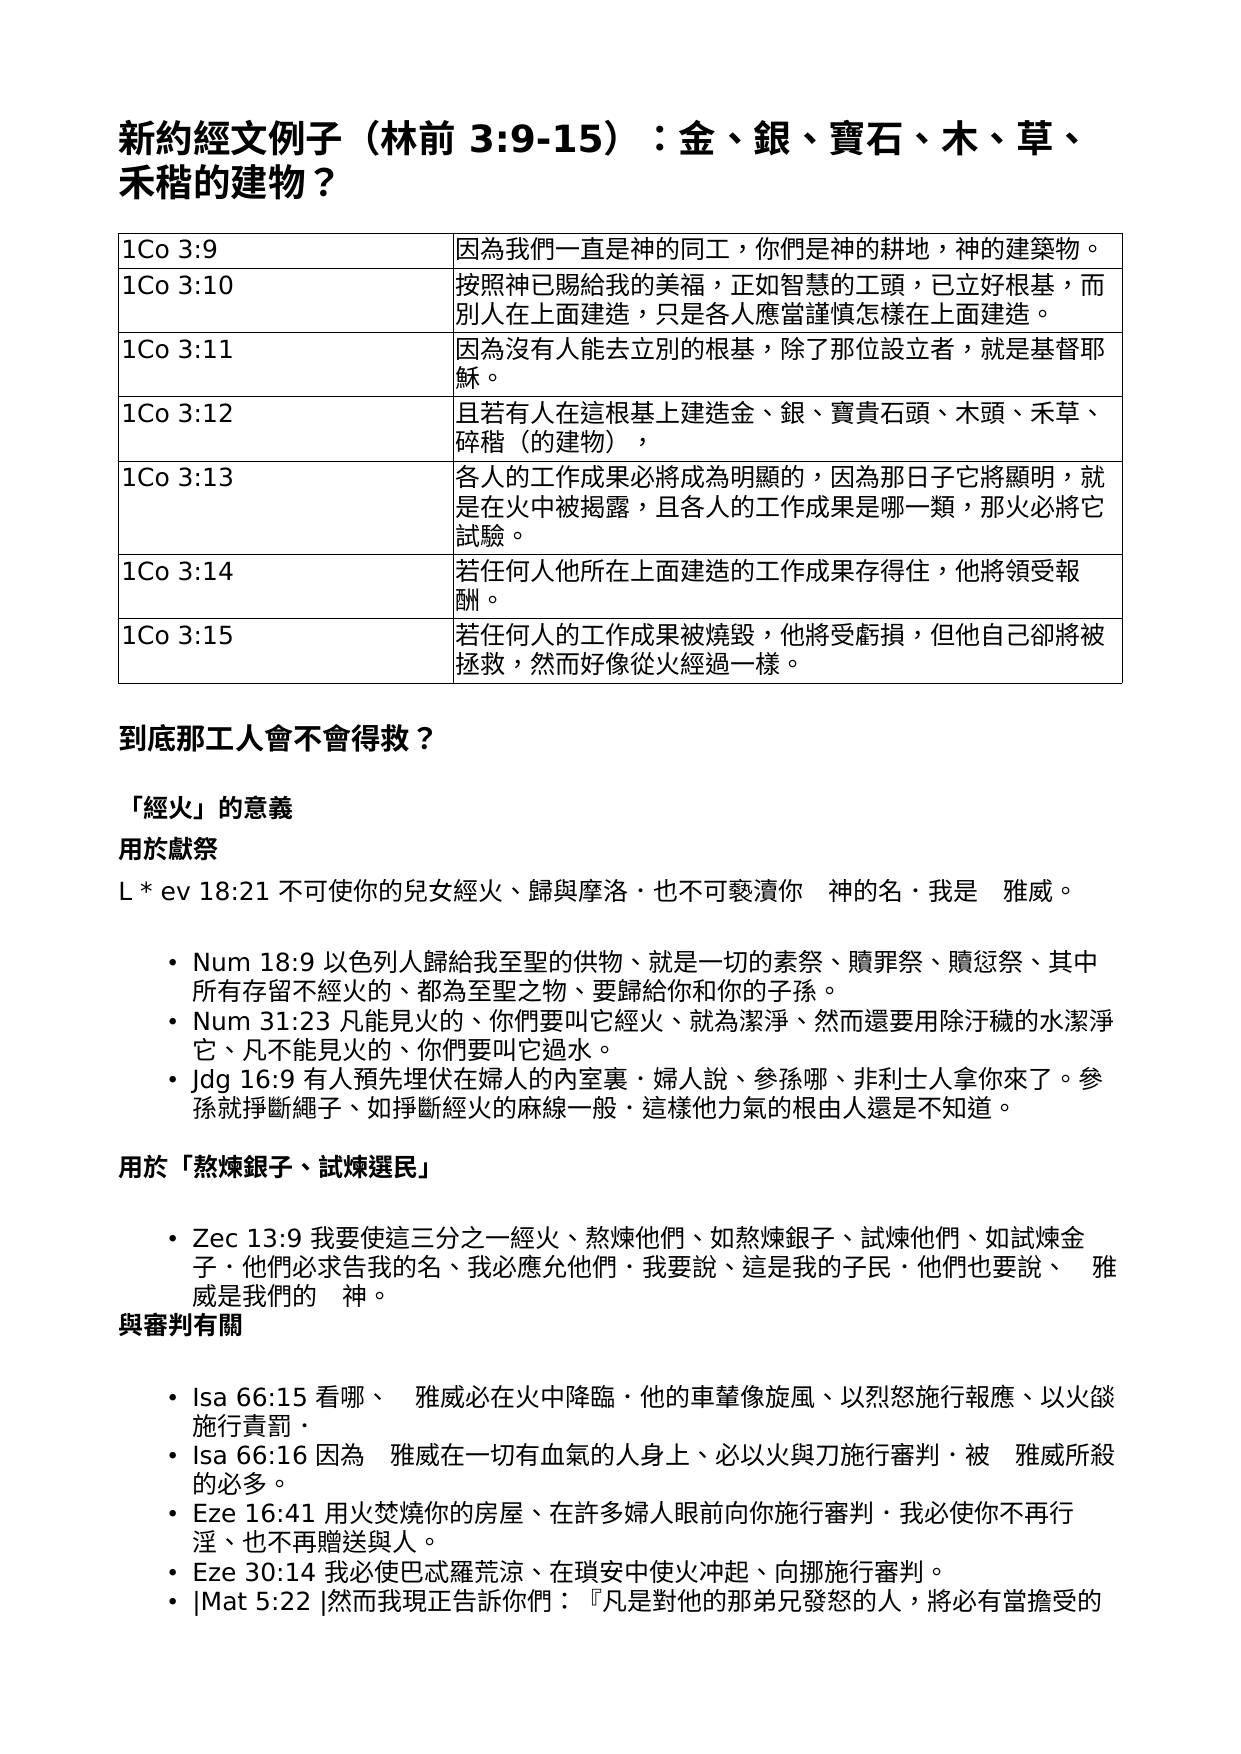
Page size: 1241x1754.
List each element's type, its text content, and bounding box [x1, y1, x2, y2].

subtitle 新約經文例子（林前 3:9-15）：金、銀、寶石、木、草、禾稭的建物？ [118, 118, 1122, 205]
table_cell 1Co 3:11 [119, 333, 453, 396]
table_header 因為我們一直是神的同工，你們是神的耕地，神的建築物。 [454, 234, 1122, 268]
list Isa 66:15 看哪、 雅威必在火中降臨．他的車輦像旋風、以烈怒施行報應、以火燄施行責罰． [177, 1383, 1122, 1441]
list |Mat 5:22 |然而我現正告訴你們：『凡是對他的那弟兄發怒的人，將必有當擔受的 [177, 1587, 1122, 1616]
table_cell 因為沒有人能去立別的根基，除了那位設立者，就是基督耶穌。 [454, 333, 1122, 396]
list Eze 30:14 我必使巴忒羅荒涼、在瑣安中使火冲起、向挪施行審判。 [177, 1558, 1122, 1587]
list Isa 66:16 因為 雅威在一切有血氣的人身上、必以火與刀施行審判．被 雅威所殺的必多。 [177, 1441, 1122, 1499]
list Zec 13:9 我要使這三分之一經火、熬煉他們、如熬煉銀子、試煉他們、如試煉金子．他們必求告我的名、我必應允他們．我要說、這是我的子民．他們也要說、 雅威是我們的 神。 [177, 1224, 1122, 1312]
list Jdg 16:9 有人預先埋伏在婦人的內室裏．婦人說、參孫哪、非利士人拿你來了。參孫就掙斷繩子、如掙斷經火的麻線一般．這樣他力氣的根由人還是不知道。 [177, 1065, 1122, 1123]
table_cell 1Co 3:15 [119, 619, 453, 683]
text L * ev 18:21 不可使你的兒女經火、歸與摩洛．也不可褻瀆你 神的名．我是 雅威。 [118, 877, 1122, 906]
list Eze 16:41 用火焚燒你的房屋、在許多婦人眼前向你施行審判．我必使你不再行淫、也不再贈送與人。 [177, 1499, 1122, 1558]
subtitle 到底那工人會不會得救？ [118, 722, 1122, 756]
subtitle 「經火」的意義 [118, 794, 1122, 823]
text 用於「熬煉銀子、試煉選民」 [118, 1153, 1122, 1182]
table_cell 各人的工作成果必將成為明顯的，因為那日子它將顯明，就是在火中被揭露，且各人的工作成果是哪一類，那火必將它試驗。 [454, 462, 1122, 554]
table_cell 按照神已賜給我的美福，正如智慧的工頭，已立好根基，而別人在上面建造，只是各人應當謹慎怎樣在上面建造。 [454, 269, 1122, 332]
table_header 1Co 3:9 [119, 234, 453, 268]
table_cell 1Co 3:10 [119, 269, 453, 332]
list Num 18:9 以色列人歸給我至聖的供物、就是一切的素祭、贖罪祭、贖愆祭、其中所有存留不經火的、都為至聖之物、要歸給你和你的子孫。 [177, 948, 1122, 1007]
text 用於獻祭 [118, 836, 1122, 865]
table_cell 1Co 3:12 [119, 397, 453, 461]
table_cell 且若有人在這根基上建造金、銀、寶貴石頭、木頭、禾草、碎稭（的建物）， [454, 397, 1122, 461]
list Num 31:23 凡能見火的、你們要叫它經火、就為潔淨、然而還要用除汙穢的水潔淨它、凡不能見火的、你們要叫它過水。 [177, 1007, 1122, 1065]
table_cell 1Co 3:14 [119, 555, 453, 618]
table_cell 1Co 3:13 [119, 462, 453, 554]
table_cell 若任何人他所在上面建造的工作成果存得住，他將領受報酬。 [454, 555, 1122, 618]
table_cell 若任何人的工作成果被燒毀，他將受虧損，但他自己卻將被拯救，然而好像從火經過一樣。 [454, 619, 1122, 683]
text 與審判有關 [118, 1312, 1122, 1341]
